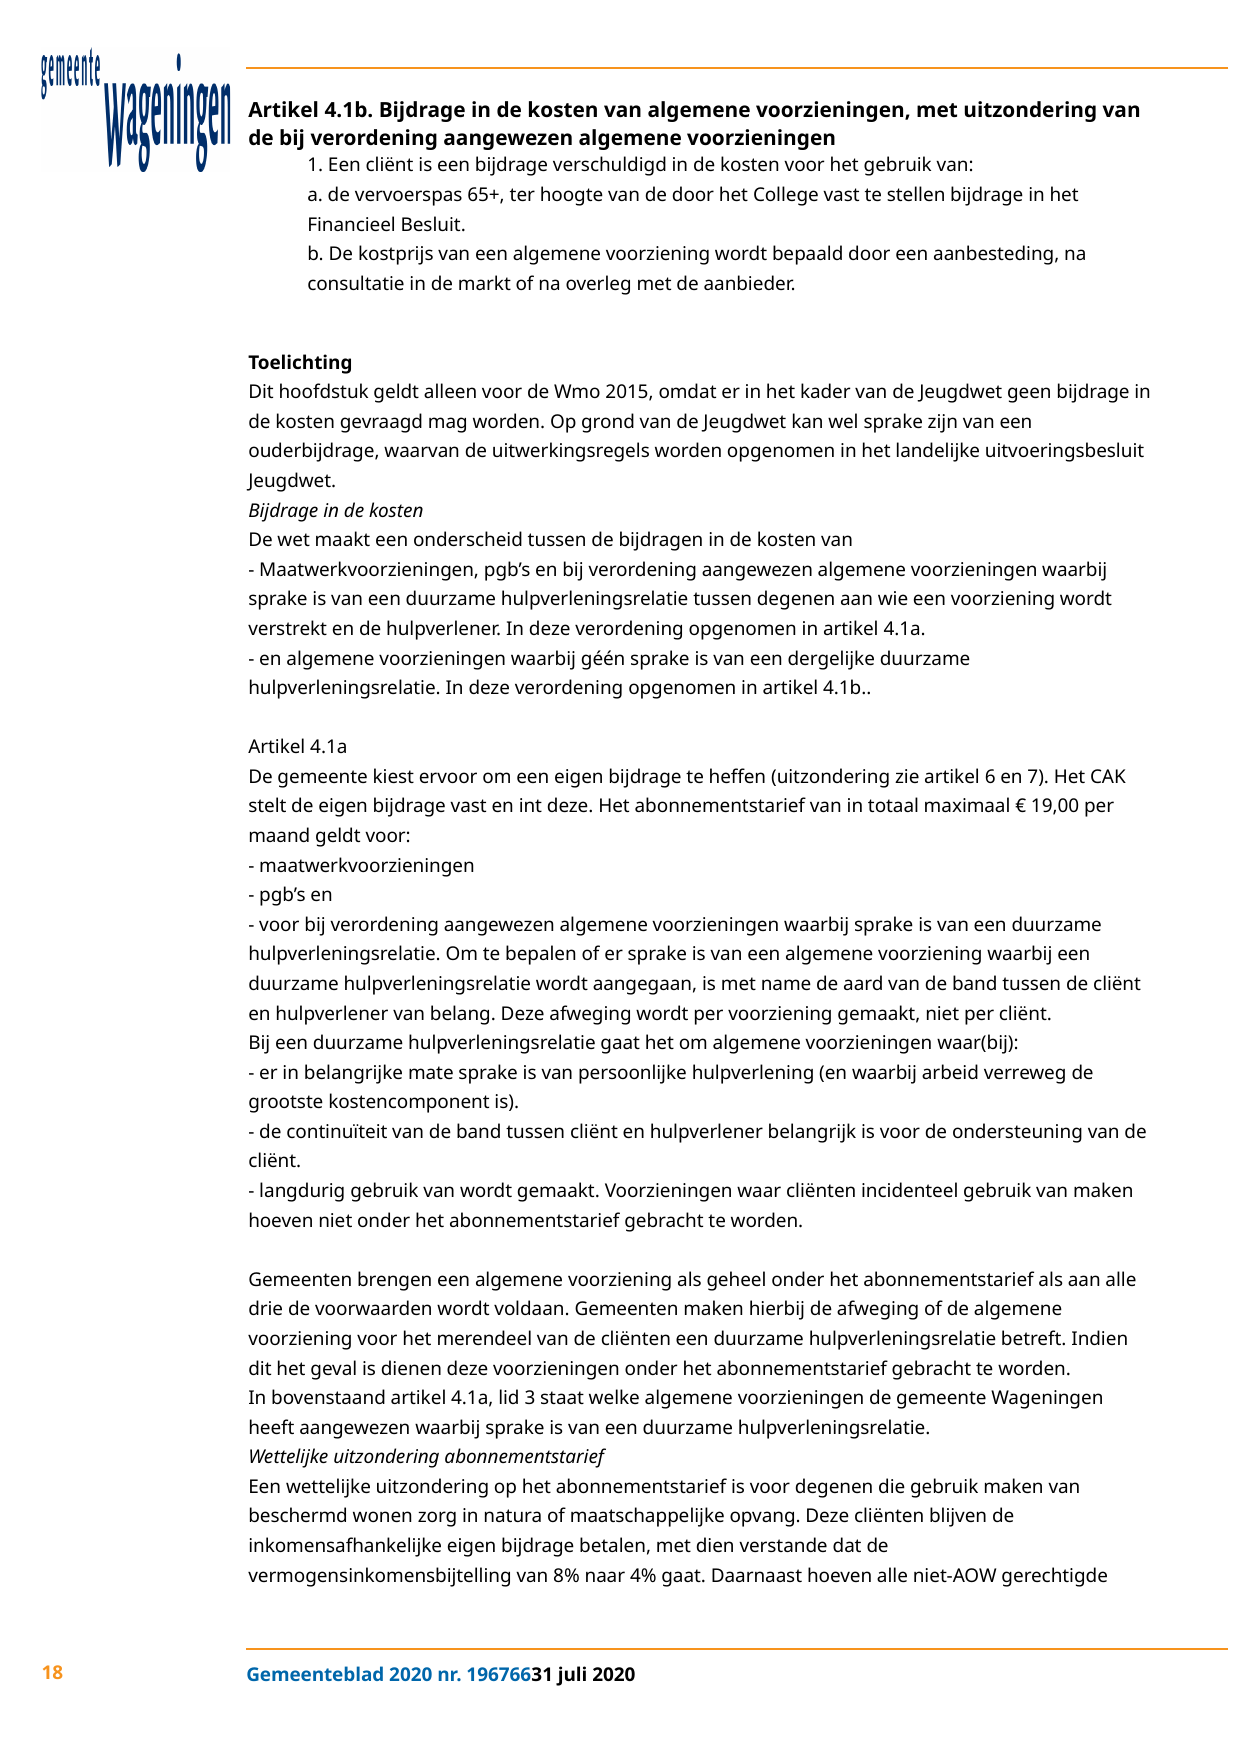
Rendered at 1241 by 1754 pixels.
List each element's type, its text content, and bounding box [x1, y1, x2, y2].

text Een wettelijke uitzondering op het abonnementstarief is voor degenen die gebruik maken van beschermd wonen zorg in natura of maatschappelijke opvang. Deze cliënten blijven de inkomensafhankelijke eigen bijdrage betalen, met dien verstande dat de vermogensinkomensbijtelling van 8% naar 4% gaat. Daarnaast hoeven alle niet-AOW gerechtigde [248, 1473, 1152, 1587]
list b. De kostprijs van een algemene voorziening wordt bepaald door een aanbesteding, na consultatie in de markt of na overleg met de aanbieder. [248, 240, 1152, 296]
text - maatwerkvoorzieningen [248, 852, 1152, 877]
text Toelichting [248, 349, 1152, 374]
text - voor bij verordening aangewezen algemene voorzieningen waarbij sprake is van een duurzame hulpverleningsrelatie. Om te bepalen of er sprake is van een algemene voorziening waarbij een duurzame hulpverleningsrelatie wordt aangegaan, is met name de aard van de band tussen de cliënt en hulpverlener van belang. Deze afweging wordt per voorziening gemaakt, niet per cliënt. [248, 911, 1152, 1025]
text Wettelijke uitzondering abonnementstarief [248, 1443, 1152, 1469]
text Artikel 4.1b. Bijdrage in de kosten van algemene voorzieningen, met uitzondering van de bij verordening aangewezen algemene voorzieningen [248, 95, 1152, 152]
text Bijdrage in de kosten [248, 497, 1152, 522]
text - en algemene voorzieningen waarbij géén sprake is van een dergelijke duurzame hulpverleningsrelatie. In deze verordening opgenomen in artikel 4.1b.. [248, 645, 1152, 700]
text Bij een duurzame hulpverleningsrelatie gaat het om algemene voorzieningen waar(bij): [248, 1029, 1152, 1055]
text - er in belangrijke mate sprake is van persoonlijke hulpverlening (en waarbij arbeid verreweg de grootste kostencomponent is). [248, 1059, 1152, 1114]
text De wet maakt een onderscheid tussen de bijdragen in de kosten van [248, 526, 1152, 552]
list a. de vervoerspas 65+, ter hoogte van de door het College vast te stellen bijdrage in het Financieel Besluit. [248, 181, 1152, 237]
list 1. Een cliënt is een bijdrage verschuldigd in de kosten voor het gebruik van: [248, 152, 1152, 177]
text - Maatwerkvoorzieningen, pgb’s en bij verordening aangewezen algemene voorzieningen waarbij sprake is van een duurzame hulpverleningsrelatie tussen degenen aan wie een voorziening wordt verstrekt en de hulpverlener. In deze verordening opgenomen in artikel 4.1a. [248, 556, 1152, 641]
text Gemeenten brengen een algemene voorziening als geheel onder het abonnementstarief als aan alle drie de voorwaarden wordt voldaan. Gemeenten maken hierbij de afweging of de algemene voorziening voor het merendeel van de cliënten een duurzame hulpverleningsrelatie betreft. Indien dit het geval is dienen deze voorzieningen onder het abonnementstarief gebracht te worden. [248, 1266, 1152, 1380]
text - pgb’s en [248, 881, 1152, 907]
text Dit hoofdstuk geldt alleen voor de Wmo 2015, omdat er in het kader van de Jeugdwet geen bijdrage in de kosten gevraagd mag worden. Op grond van de Jeugdwet kan wel sprake zijn van een ouderbijdrage, waarvan de uitwerkingsregels worden opgenomen in het landelijke uitvoeringsbesluit Jeugdwet. [248, 378, 1152, 493]
picture [41, 47, 231, 172]
text In bovenstaand artikel 4.1a, lid 3 staat welke algemene voorzieningen de gemeente Wageningen heeft aangewezen waarbij sprake is van een duurzame hulpverleningsrelatie. [248, 1384, 1152, 1439]
text Artikel 4.1a [248, 733, 1152, 759]
text De gemeente kiest ervoor om een eigen bijdrage te heffen (uitzondering zie artikel 6 en 7). Het CAK stelt de eigen bijdrage vast en int deze. Het abonnementstarief van in totaal maximaal € 19,00 per maand geldt voor: [248, 763, 1152, 848]
text - de continuïteit van de band tussen cliënt en hulpverlener belangrijk is voor de ondersteuning van de cliënt. [248, 1118, 1152, 1173]
text - langdurig gebruik van wordt gemaakt. Voorzieningen waar cliënten incidenteel gebruik van maken hoeven niet onder het abonnementstarief gebracht te worden. [248, 1177, 1152, 1232]
